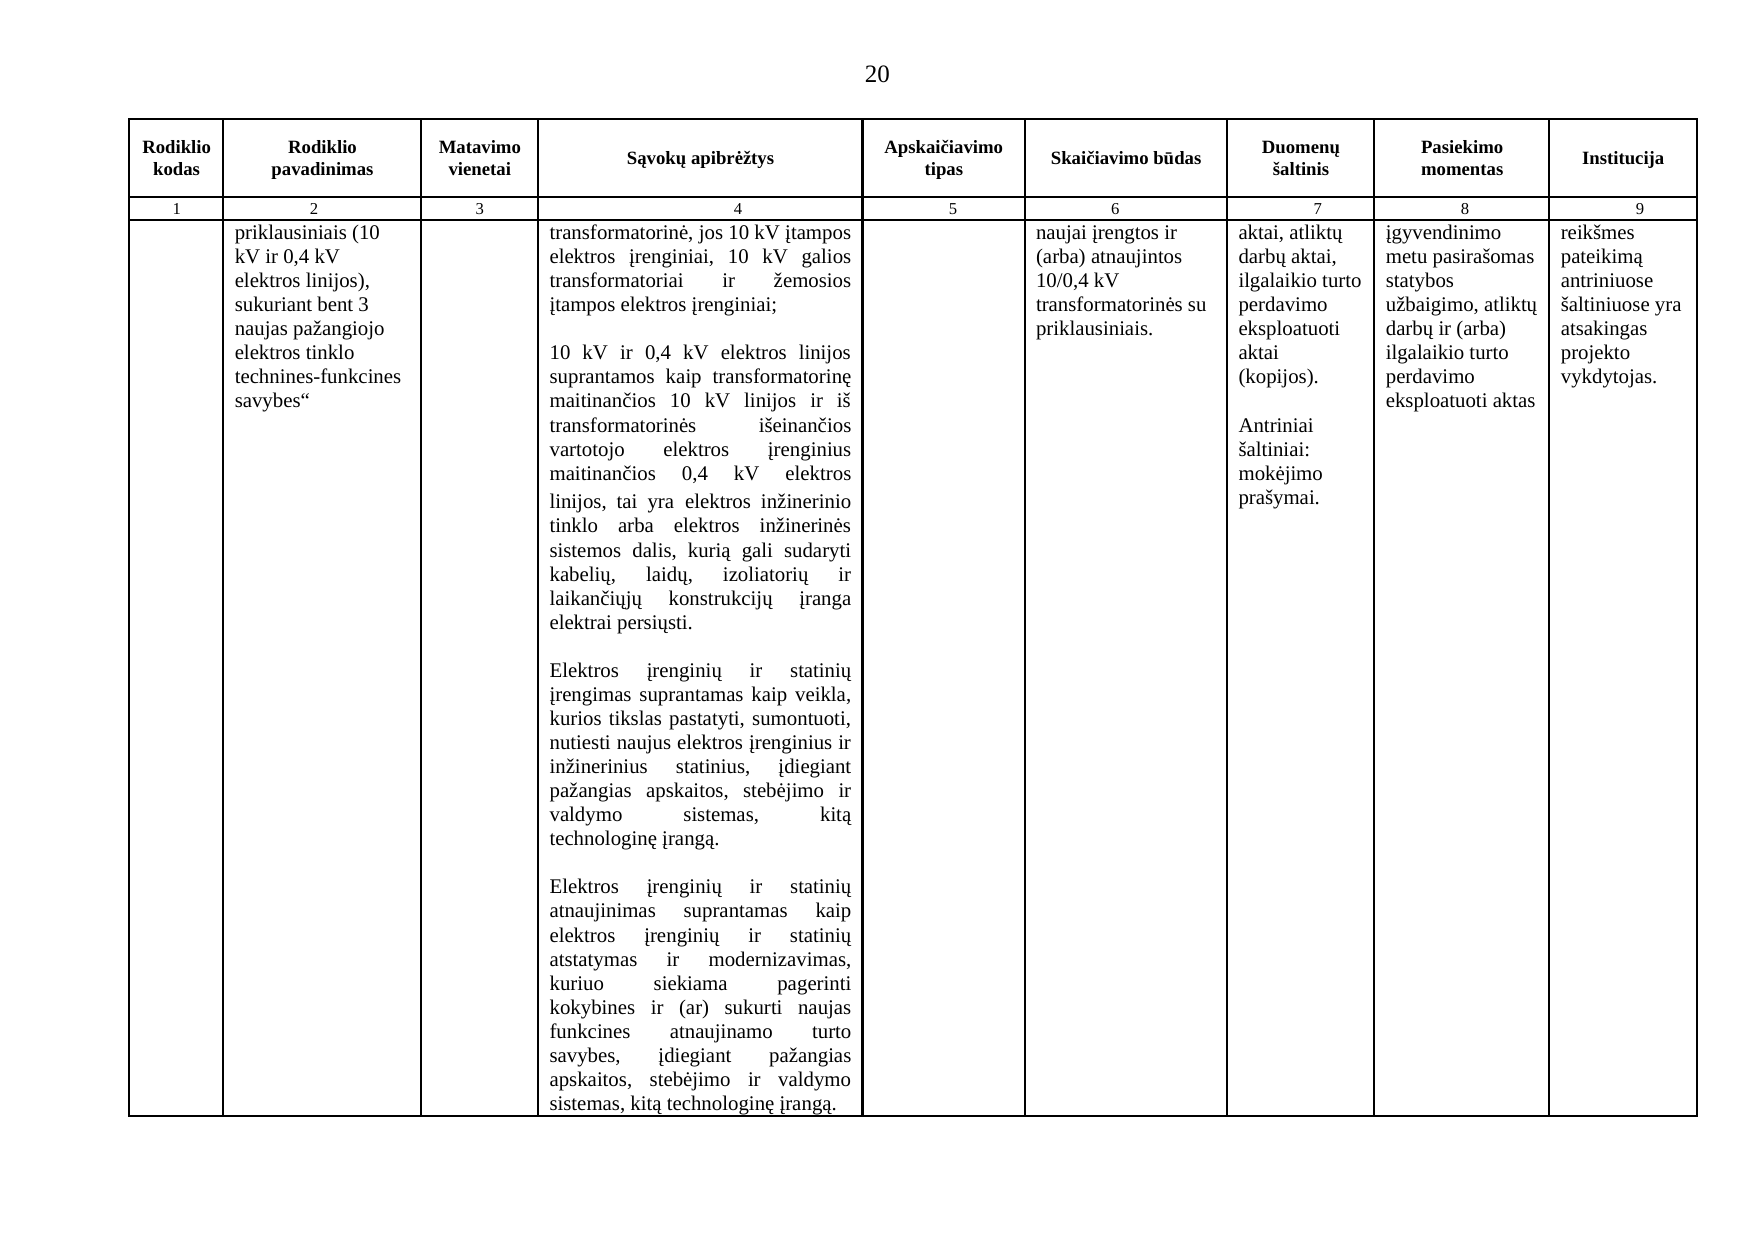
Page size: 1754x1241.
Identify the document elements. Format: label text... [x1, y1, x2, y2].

table_header Matavimo vienetai [422, 120, 537, 196]
table_cell aktai, atliktų darbų aktai, ilgalaikio turto perdavimo eksploatuoti aktai (kopijos). Antriniai šaltiniai: mokėjimo prašymai. [1228, 221, 1373, 1115]
table_cell 3 [422, 198, 537, 219]
table_cell 5 [864, 198, 1024, 219]
table_header Duomenų šaltinis [1228, 120, 1373, 196]
table_cell 7 [1228, 198, 1373, 219]
table_cell 6 [1026, 198, 1226, 219]
table_header Rodiklio kodas [130, 120, 222, 196]
table_header Rodiklio pavadinimas [224, 120, 420, 196]
table_cell naujai įrengtos ir (arba) atnaujintos 10/0,4 kV transformatorinės su priklausiniais. [1026, 221, 1226, 1115]
table_header Institucija [1550, 120, 1696, 196]
table_cell [422, 221, 537, 1115]
table_cell priklausiniais (10 kV ir 0,4 kV elektros linijos), sukuriant bent 3 naujas pažangiojo elektros tinklo technines-funkcines savybes“ [224, 221, 420, 1115]
table_cell [864, 221, 1024, 1115]
table_cell įgyvendinimo metu pasirašomas statybos užbaigimo, atliktų darbų ir (arba) ilgalaikio turto perdavimo eksploatuoti aktas [1375, 221, 1548, 1115]
table_cell 8 [1375, 198, 1548, 219]
table_header Sąvokų apibrėžtys [539, 120, 861, 196]
table_cell 9 [1550, 198, 1696, 219]
table_cell 1 [130, 198, 222, 219]
table_cell 4 [539, 198, 861, 219]
table_header Apskaičiavimo tipas [864, 120, 1024, 196]
table_cell [130, 221, 222, 1115]
table_header Pasiekimo momentas [1375, 120, 1548, 196]
table_cell transformatorinė, jos 10 kV įtampos elektros įrenginiai, 10 kV galios transformatoriai ir žemosios įtampos elektros įrenginiai; 10 kV ir 0,4 kV elektros linijos suprantamos kaip transformatorinę maitinančios 10 kV linijos ir iš transformatorinės išeinančios vartotojo elektros įrenginius maitinančios 0,4 kV elektros linijos, tai yra elektros inžinerinio tinklo arba elektros inžinerinės sistemos dalis, kurią gali sudaryti kabelių, laidų, izoliatorių ir laikančiųjų konstrukcijų įranga elektrai persiųsti. Elektros įrenginių ir statinių įrengimas suprantamas kaip veikla, kurios tikslas pastatyti, sumontuoti, nutiesti naujus elektros įrenginius ir inžinerinius statinius, įdiegiant pažangias apskaitos, stebėjimo ir valdymo sistemas, kitą technologinę įrangą. Elektros įrenginių ir statinių atnaujinimas suprantamas kaip elektros įrenginių ir statinių atstatymas ir modernizavimas, kuriuo siekiama pagerinti kokybines ir (ar) sukurti naujas funkcines atnaujinamo turto savybes, įdiegiant pažangias apskaitos, stebėjimo ir valdymo sistemas, kitą technologinę įrangą. [539, 221, 861, 1115]
table_cell 2 [224, 198, 420, 219]
table_cell reikšmes pateikimą antriniuose šaltiniuose yra atsakingas projekto vykdytojas. [1550, 221, 1696, 1115]
table_header Skaičiavimo būdas [1026, 120, 1226, 196]
